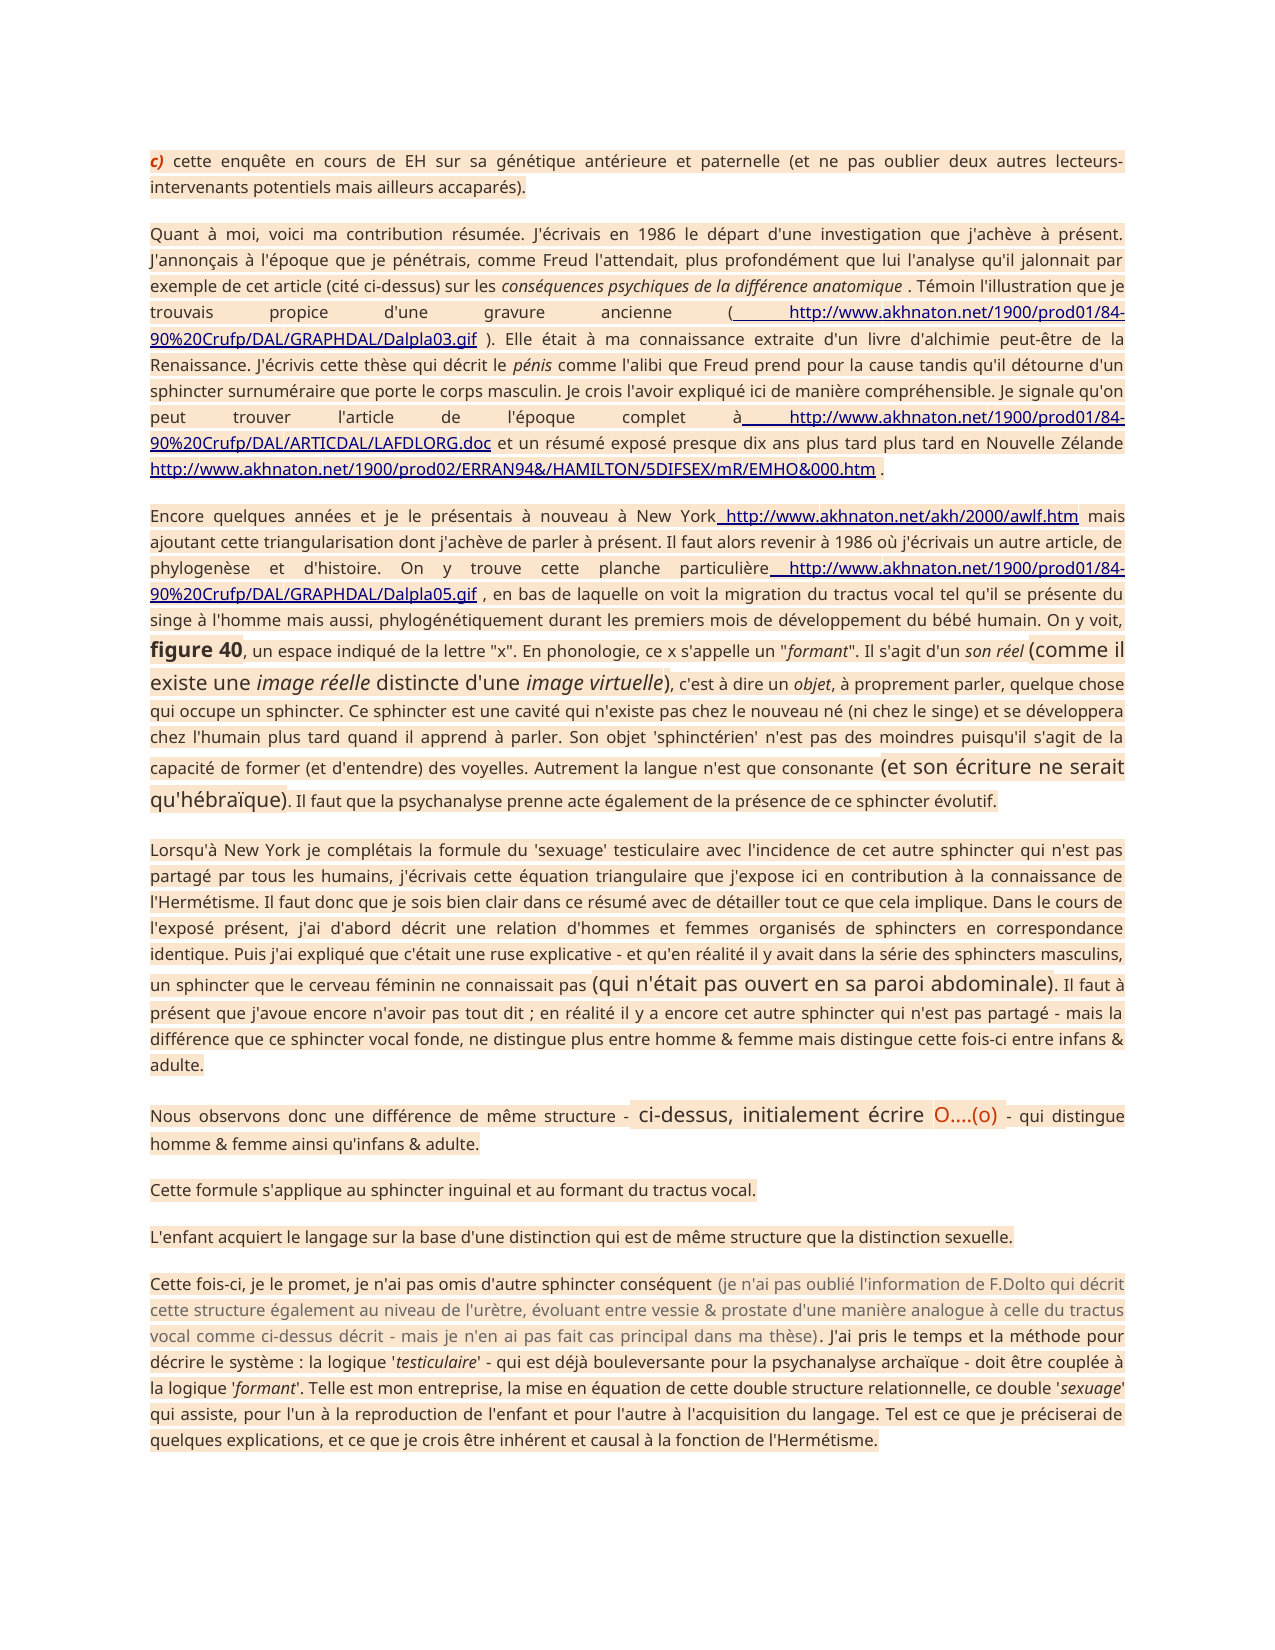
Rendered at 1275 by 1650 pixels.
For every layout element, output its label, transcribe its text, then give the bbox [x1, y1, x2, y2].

text Quant à moi, voici ma contribution résumée. J'écrivais en 1986 le départ d'une investigation que j'achève à présent. J'annonçais à l'époque que je pénétrais, comme Freud l'attendait, plus profondément que lui l'analyse qu'il jalonnait par exemple de cet article (cité ci-dessus) sur les conséquences psychiques de la différence anatomique . Témoin l'illustration que je trouvais propice d'une gravure ancienne ( http://www.akhnaton.net/1900/prod01/84-90%20Crufp/DAL/GRAPHDAL/Dalpla03.gif ). Elle était à ma connaissance extraite d'un livre d'alchimie peut-être de la Renaissance. J'écrivis cette thèse qui décrit le pénis comme l'alibi que Freud prend pour la cause tandis qu'il détourne d'un sphincter surnuméraire que porte le corps masculin. Je crois l'avoir expliqué ici de manière compréhensible. Je signale qu'on peut trouver l'article de l'époque complet à http://www.akhnaton.net/1900/prod01/84-90%20Crufp/DAL/ARTICDAL/LAFDLORG.doc et un résumé exposé presque dix ans plus tard plus tard en Nouvelle Zélande http://www.akhnaton.net/1900/prod02/ERRAN94&/HAMILTON/5DIFSEX/mR/EMHO&000.htm . [150, 223, 1125, 480]
text Encore quelques années et je le présentais à nouveau à New York http://www.akhnaton.net/akh/2000/awlf.htm mais ajoutant cette triangularisation dont j'achève de parler à présent. Il faut alors revenir à 1986 où j'écrivais un autre article, de phylogenèse et d'histoire. On y trouve cette planche particulière http://www.akhnaton.net/1900/prod01/84-90%20Crufp/DAL/GRAPHDAL/Dalpla05.gif , en bas de laquelle on voit la migration du tractus vocal tel qu'il se présente du singe à l'homme mais aussi, phylogénétiquement durant les premiers mois de développement du bébé humain. On y voit, figure 40, un espace indiqué de la lettre "x". En phonologie, ce x s'appelle un "formant". Il s'agit d'un son réel (comme il existe une image réelle distincte d'une image virtuelle), c'est à dire un objet, à proprement parler, quelque chose qui occupe un sphincter. Ce sphincter est une cavité qui n'existe pas chez le nouveau né (ni chez le singe) et se développera chez l'humain plus tard quand il apprend à parler. Son objet 'sphinctérien' n'est pas des moindres puisqu'il s'agit de la capacité de former (et d'entendre) des voyelles. Autrement la langue n'est que consonante (et son écriture ne serait qu'hébraïque). Il faut que la psychanalyse prenne acte également de la présence de ce sphincter évolutif. [150, 504, 1125, 813]
text c) cette enquête en cours de EH sur sa génétique antérieure et paternelle (et ne pas oublier deux autres lecteurs-intervenants potentiels mais ailleurs accaparés). [150, 150, 1125, 199]
text Nous observons donc une différence de même structure - ci-dessus, initialement écrire O....(o) - qui distingue homme & femme ainsi qu'infans & adulte. [150, 1100, 1125, 1155]
text Lorsqu'à New York je complétais la formule du 'sexuage' testiculaire avec l'incidence de cet autre sphincter qui n'est pas partagé par tous les humains, j'écrivais cette équation triangulaire que j'expose ici en contribution à la connaissance de l'Hermétisme. Il faut donc que je sois bien clair dans ce résumé avec de détailler tout ce que cela implique. Dans le cours de l'exposé présent, j'ai d'abord décrit une relation d'hommes et femmes organisés de sphincters en correspondance identique. Puis j'ai expliqué que c'était une ruse explicative - et qu'en réalité il y avait dans la série des sphincters masculins, un sphincter que le cerveau féminin ne connaissait pas (qui n'était pas ouvert en sa paroi abdominale). Il faut à présent que j'avoue encore n'avoir pas tout dit ; en réalité il y a encore cet autre sphincter qui n'est pas partagé - mais la différence que ce sphincter vocal fonde, ne distingue plus entre homme & femme mais distingue cette fois-ci entre infans & adulte. [150, 838, 1125, 1076]
text Cette fois-ci, je le promet, je n'ai pas omis d'autre sphincter conséquent (je n'ai pas oublié l'information de F.Dolto qui décrit cette structure également au niveau de l'urètre, évoluant entre vessie & prostate d'une manière analogue à celle du tractus vocal comme ci-dessus décrit - mais je n'en ai pas fait cas principal dans ma thèse). J'ai pris le temps et la méthode pour décrire le système : la logique 'testiculaire' - qui est déjà bouleversante pour la psychanalyse archaïque - doit être couplée à la logique 'formant'. Telle est mon entreprise, la mise en équation de cette double structure relationnelle, ce double 'sexuage' qui assiste, pour l'un à la reproduction de l'enfant et pour l'autre à l'acquisition du langage. Tel est ce que je préciserai de quelques explications, et ce que je crois être inhérent et causal à la fonction de l'Hermétisme. [150, 1273, 1125, 1452]
text L'enfant acquiert le langage sur la base d'une distinction qui est de même structure que la distinction sexuelle. [150, 1226, 1125, 1248]
text Cette formule s'applique au sphincter inguinal et au formant du tractus vocal. [150, 1179, 1125, 1202]
